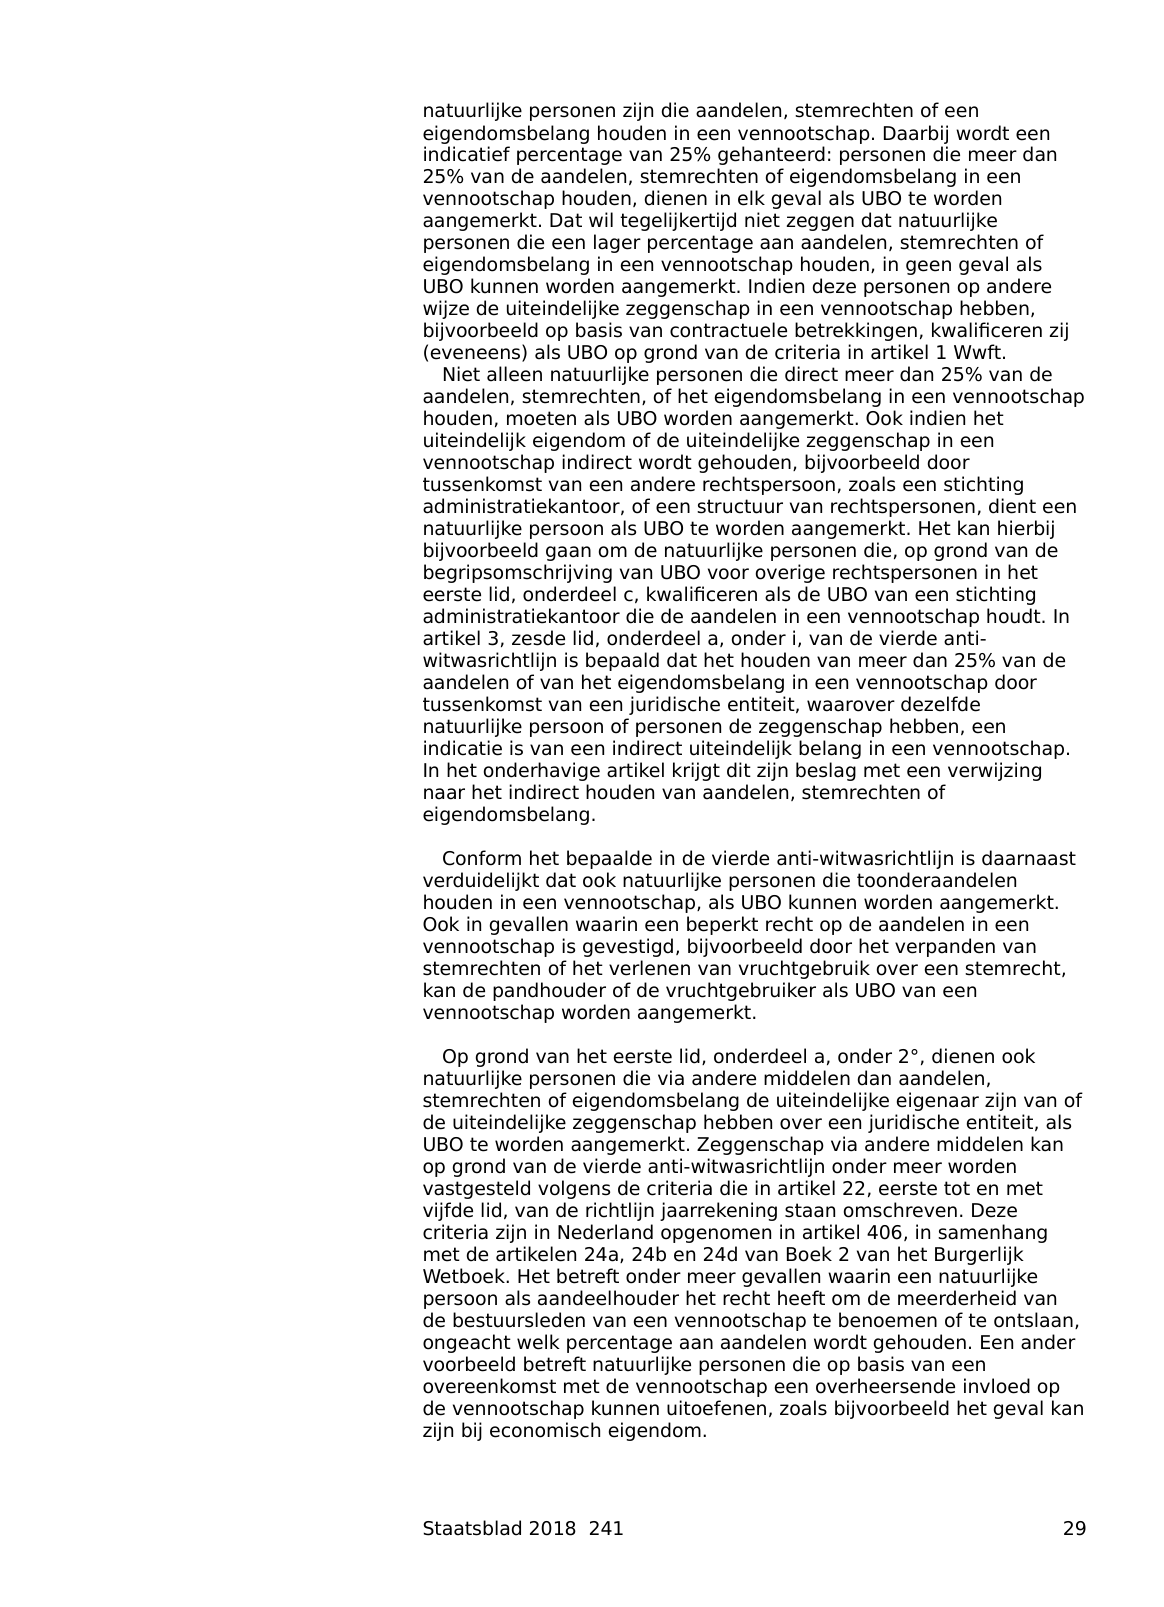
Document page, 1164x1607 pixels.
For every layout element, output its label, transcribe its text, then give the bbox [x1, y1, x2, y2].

text Conform het bepaalde in de vierde anti-witwasrichtlijn is daarnaast verduidelijkt dat ook natuurlijke personen die toonderaandelen houden in een vennootschap, als UBO kunnen worden aangemerkt. Ook in gevallen waarin een beperkt recht op de aandelen in een vennootschap is gevestigd, bijvoorbeeld door het verpanden van stemrechten of het verlenen van vruchtgebruik over een stemrecht, kan de pandhouder of de vruchtgebruiker als UBO van een vennootschap worden aangemerkt. [422, 848, 1087, 1024]
text natuurlijke personen zijn die aandelen, stemrechten of een eigendomsbelang houden in een vennootschap. Daarbij wordt een indicatief percentage van 25% gehanteerd: personen die meer dan 25% van de aandelen, stemrechten of eigendomsbelang in een vennootschap houden, dienen in elk geval als UBO te worden aangemerkt. Dat wil tegelijkertijd niet zeggen dat natuurlijke personen die een lager percentage aan aandelen, stemrechten of eigendomsbelang in een vennootschap houden, in geen geval als UBO kunnen worden aangemerkt. Indien deze personen op andere wijze de uiteindelijke zeggenschap in een vennootschap hebben, bijvoorbeeld op basis van contractuele betrekkingen, kwalificeren zij (eveneens) als UBO op grond van de criteria in artikel 1 Wwft. [422, 100, 1087, 364]
text Op grond van het eerste lid, onderdeel a, onder 2°, dienen ook natuurlijke personen die via andere middelen dan aandelen, stemrechten of eigendomsbelang de uiteindelijke eigenaar zijn van of de uiteindelijke zeggenschap hebben over een juridische entiteit, als UBO te worden aangemerkt. Zeggenschap via andere middelen kan op grond van de vierde anti-witwasrichtlijn onder meer worden vastgesteld volgens de criteria die in artikel 22, eerste tot en met vijfde lid, van de richtlijn jaarrekening staan omschreven. Deze criteria zijn in Nederland opgenomen in artikel 406, in samenhang met de artikelen 24a, 24b en 24d van Boek 2 van het Burgerlijk Wetboek. Het betreft onder meer gevallen waarin een natuurlijke persoon als aandeelhouder het recht heeft om de meerderheid van de bestuursleden van een vennootschap te benoemen of te ontslaan, ongeacht welk percentage aan aandelen wordt gehouden. Een ander voorbeeld betreft natuurlijke personen die op basis van een overeenkomst met de vennootschap een overheersende invloed op de vennootschap kunnen uitoefenen, zoals bijvoorbeeld het geval kan zijn bij economisch eigendom. [422, 1046, 1087, 1442]
text Niet alleen natuurlijke personen die direct meer dan 25% van de aandelen, stemrechten, of het eigendomsbelang in een vennootschap houden, moeten als UBO worden aangemerkt. Ook indien het uiteindelijk eigendom of de uiteindelijke zeggenschap in een vennootschap indirect wordt gehouden, bijvoorbeeld door tussenkomst van een andere rechtspersoon, zoals een stichting administratiekantoor, of een structuur van rechtspersonen, dient een natuurlijke persoon als UBO te worden aangemerkt. Het kan hierbij bijvoorbeeld gaan om de natuurlijke personen die, op grond van de begripsomschrijving van UBO voor overige rechtspersonen in het eerste lid, onderdeel c, kwalificeren als de UBO van een stichting administratiekantoor die de aandelen in een vennootschap houdt. In artikel 3, zesde lid, onderdeel a, onder i, van de vierde anti-witwasrichtlijn is bepaald dat het houden van meer dan 25% van de aandelen of van het eigendomsbelang in een vennootschap door tussenkomst van een juridische entiteit, waarover dezelfde natuurlijke persoon of personen de zeggenschap hebben, een indicatie is van een indirect uiteindelijk belang in een vennootschap. In het onderhavige artikel krijgt dit zijn beslag met een verwijzing naar het indirect houden van aandelen, stemrechten of eigendomsbelang. [422, 364, 1087, 826]
